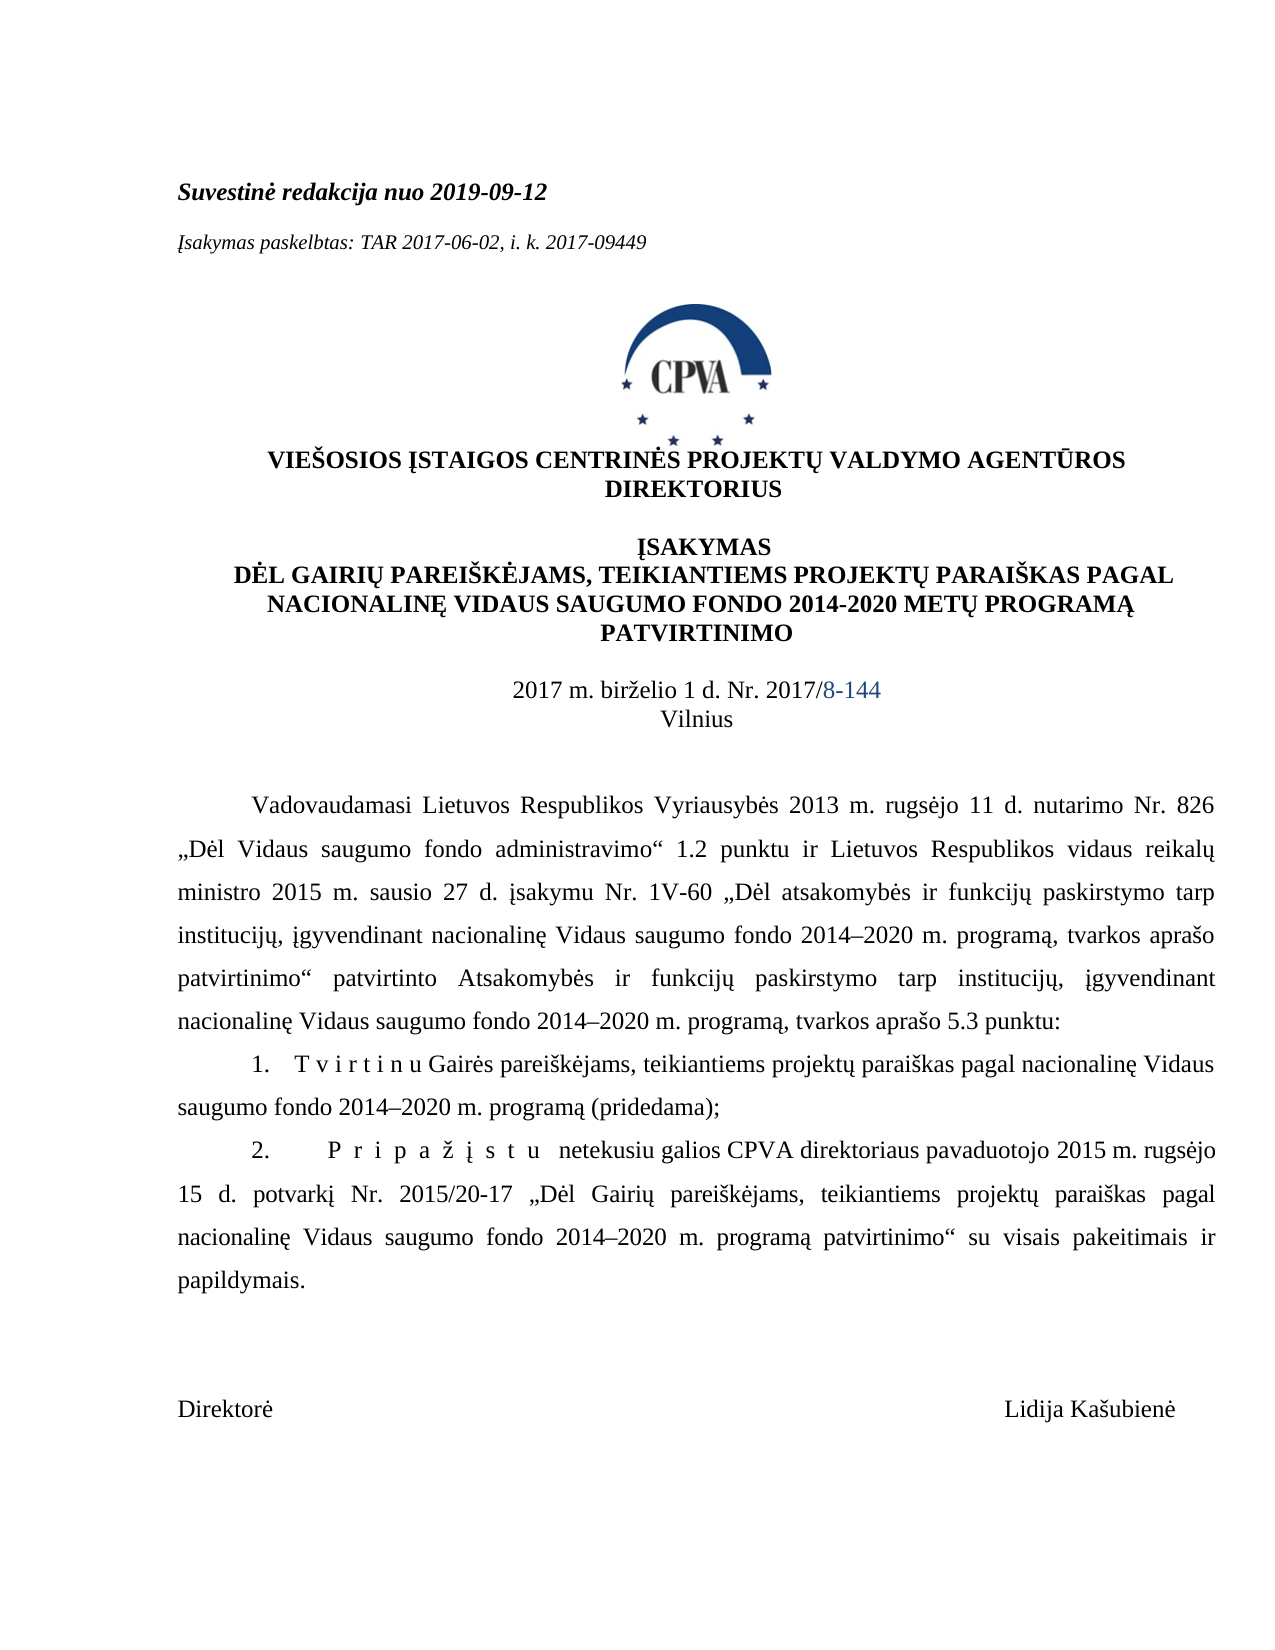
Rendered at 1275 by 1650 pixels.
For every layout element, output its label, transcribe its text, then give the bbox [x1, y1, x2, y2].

text 2017 m. birželio 1 d. Nr. 2017/8-144 [177, 676, 1216, 704]
text Suvestinė redakcija nuo 2019-09-12 [177, 177, 1216, 206]
text DĖL GAIRIŲ PAREIŠKĖJAMS, TEIKIANTIEMS PROJEKTŲ PARAIŠKAS PAGAL NACIONALINĘ VIDAUS SAUGUMO FONDO 2014-2020 METŲ PROGRAMĄ [192, 561, 1216, 618]
text PATVIRTINIMO [177, 618, 1216, 647]
text 1. T v i r t i n u Gairės pareiškėjams, teikiantiems projektų paraiškas pagal nacionalinę Vidaus saugumo fondo 2014–2020 m. programą (pridedama); [177, 1049, 1216, 1121]
text Įsakymas paskelbtas: TAR 2017-06-02, i. k. 2017-09449 [177, 230, 1216, 254]
text DIREKTORIUS [177, 474, 1216, 503]
text 2. Pripažįstu netekusiu galios CPVA direktoriaus pavaduotojo 2015 m. rugsėjo 15 d. potvarkį Nr. 2015/20-17 „Dėl Gairių pareiškėjams, teikiantiems projektų paraiškas pagal nacionalinę Vidaus saugumo fondo 2014–2020 m. programą patvirtinimo“ su visais pakeitimais ir papildymais. [177, 1136, 1216, 1294]
text ĮSAKYMAS [192, 532, 1216, 561]
text Vilnius [177, 704, 1216, 733]
text Direktorė Lidija Kašubienė [177, 1394, 1216, 1423]
text Vadovaudamasi Lietuvos Respublikos Vyriausybės 2013 m. rugsėjo 11 d. nutarimo Nr. 826 „Dėl Vidaus saugumo fondo administravimo“ 1.2 punktu ir Lietuvos Respublikos vidaus reikalų ministro 2015 m. sausio 27 d. įsakymu Nr. 1V-60 „Dėl atsakomybės ir funkcijų paskirstymo tarp institucijų, įgyvendinant nacionalinę Vidaus saugumo fondo 2014–2020 m. programą, tvarkos aprašo patvirtinimo“ patvirtinto Atsakomybės ir funkcijų paskirstymo tarp institucijų, įgyvendinant nacionalinę Vidaus saugumo fondo 2014–2020 m. programą, tvarkos aprašo 5.3 punktu: [177, 791, 1216, 1035]
text VIEŠOSIOS ĮSTAIGOS CENTRINĖS PROJEKTŲ VALDYMO AGENTŪROS [177, 446, 1216, 474]
